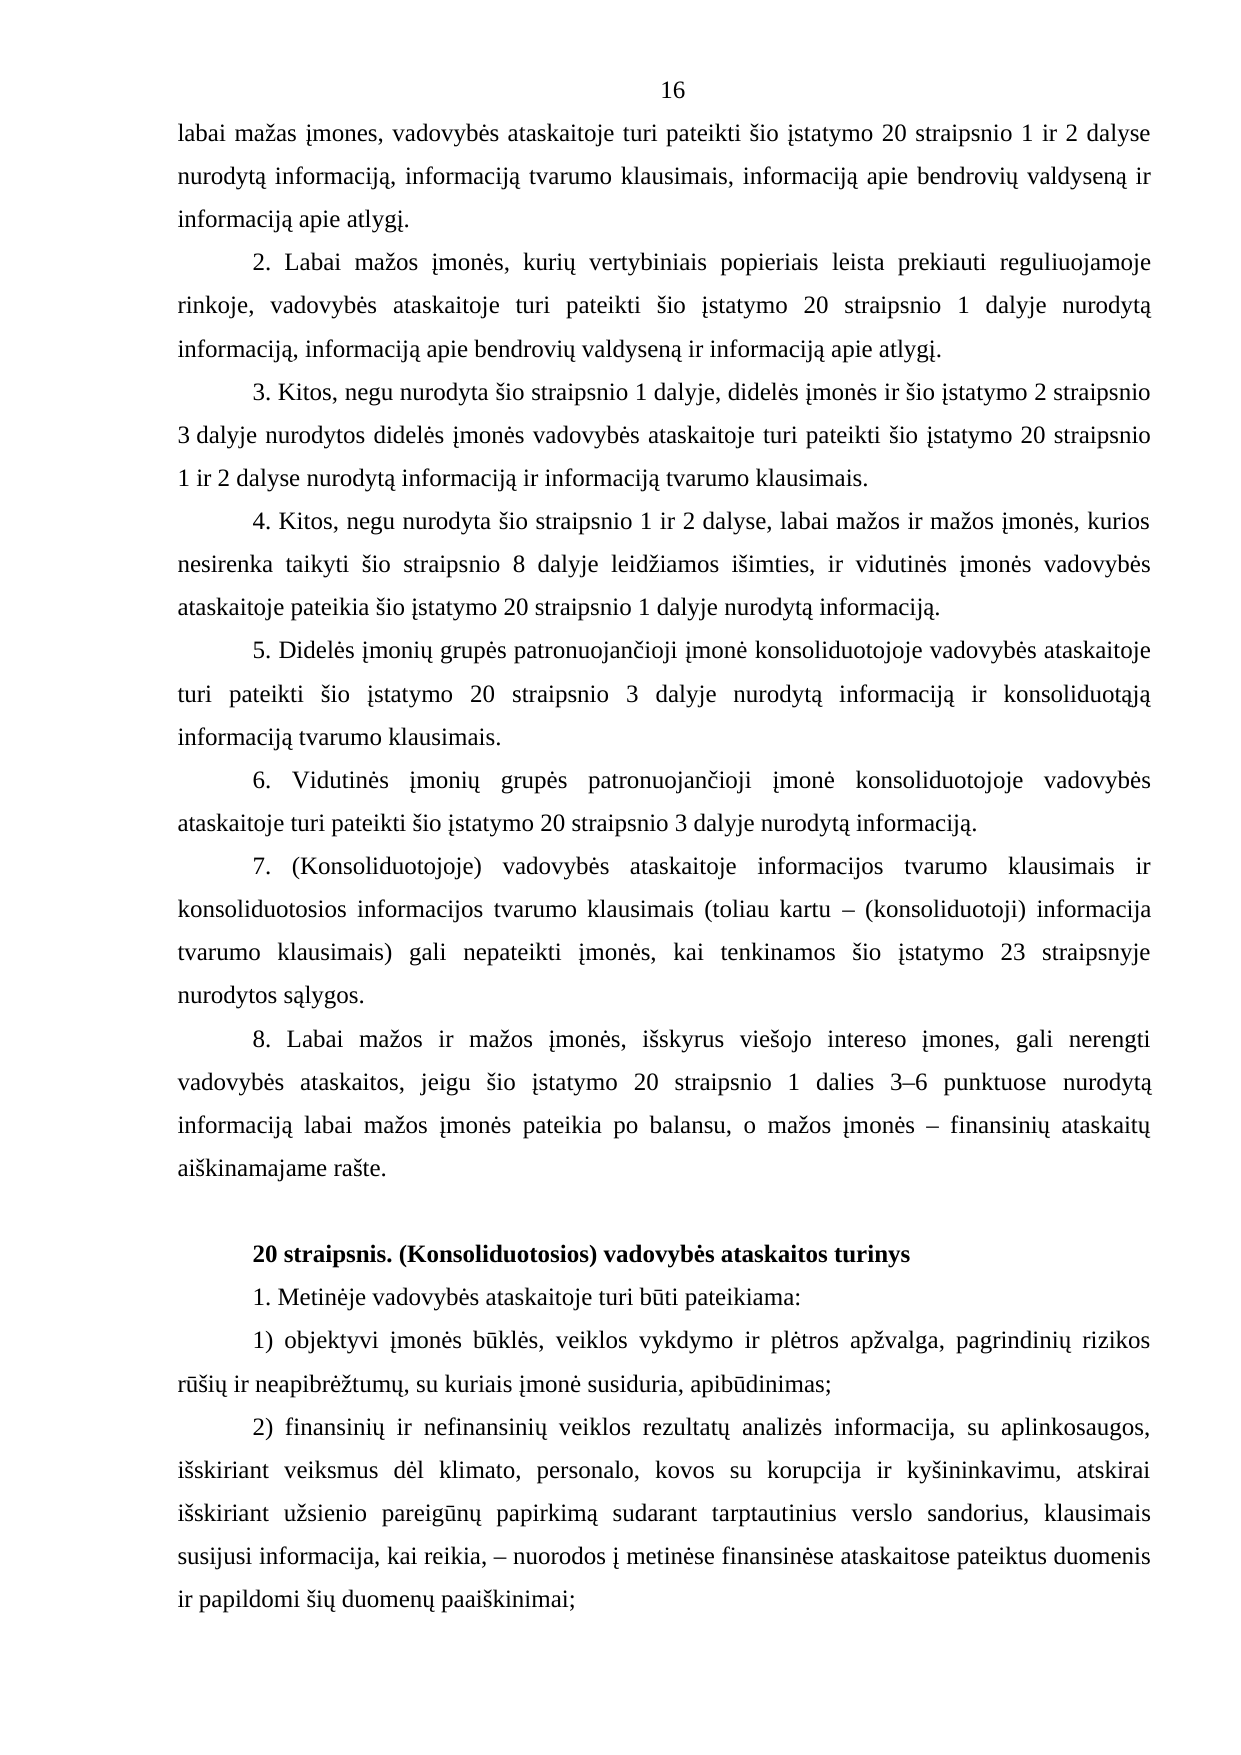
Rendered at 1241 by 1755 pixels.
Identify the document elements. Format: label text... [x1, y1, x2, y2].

text 1. Metinėje vadovybės ataskaitoje turi būti pateikiama: [177, 1282, 1152, 1311]
text 8. Labai mažos ir mažos įmonės, išskyrus viešojo intereso įmones, gali nerengti vadovybės ataskaitos, jeigu šio įstatymo 20 straipsnio 1 dalies 3–6 punktuose nurodytą informaciją labai mažos įmonės pateikia po balansu, o mažos įmonės – finansinių ataskaitų aiškinamajame rašte. [177, 1024, 1152, 1182]
text 4. Kitos, negu nurodyta šio straipsnio 1 ir 2 dalyse, labai mažos ir mažos įmonės, kurios nesirenka taikyti šio straipsnio 8 dalyje leidžiamos išimties, ir vidutinės įmonės vadovybės ataskaitoje pateikia šio įstatymo 20 straipsnio 1 dalyje nurodytą informaciją. [177, 506, 1152, 621]
text 7. (Konsoliduotojoje) vadovybės ataskaitoje informacijos tvarumo klausimais ir konsoliduotosios informacijos tvarumo klausimais (toliau kartu – (konsoliduotoji) informacija tvarumo klausimais) gali nepateikti įmonės, kai tenkinamos šio įstatymo 23 straipsnyje nurodytos sąlygos. [177, 851, 1152, 1009]
text 3. Kitos, negu nurodyta šio straipsnio 1 dalyje, didelės įmonės ir šio įstatymo 2 straipsnio 3 dalyje nurodytos didelės įmonės vadovybės ataskaitoje turi pateikti šio įstatymo 20 straipsnio 1 ir 2 dalyse nurodytą informaciją ir informaciją tvarumo klausimais. [177, 377, 1152, 492]
text 20 straipsnis. (Konsoliduotosios) vadovybės ataskaitos turinys [177, 1239, 1152, 1268]
text 2. Labai mažos įmonės, kurių vertybiniais popieriais leista prekiauti reguliuojamoje rinkoje, vadovybės ataskaitoje turi pateikti šio įstatymo 20 straipsnio 1 dalyje nurodytą informaciją, informaciją apie bendrovių valdyseną ir informaciją apie atlygį. [177, 247, 1152, 362]
text 2) finansinių ir nefinansinių veiklos rezultatų analizės informacija, su aplinkosaugos, išskiriant veiksmus dėl klimato, personalo, kovos su korupcija ir kyšininkavimu, atskirai išskiriant užsienio pareigūnų papirkimą sudarant tarptautinius verslo sandorius, klausimais susijusi informacija, kai reikia, – nuorodos į metinėse finansinėse ataskaitose pateiktus duomenis ir papildomi šių duomenų paaiškinimai; [177, 1412, 1152, 1613]
text labai mažas įmones, vadovybės ataskaitoje turi pateikti šio įstatymo 20 straipsnio 1 ir 2 dalyse nurodytą informaciją, informaciją tvarumo klausimais, informaciją apie bendrovių valdyseną ir informaciją apie atlygį. [177, 118, 1152, 233]
text 5. Didelės įmonių grupės patronuojančioji įmonė konsoliduotojoje vadovybės ataskaitoje turi pateikti šio įstatymo 20 straipsnio 3 dalyje nurodytą informaciją ir konsoliduotąją informaciją tvarumo klausimais. [177, 636, 1152, 751]
text 6. Vidutinės įmonių grupės patronuojančioji įmonė konsoliduotojoje vadovybės ataskaitoje turi pateikti šio įstatymo 20 straipsnio 3 dalyje nurodytą informaciją. [177, 765, 1152, 837]
text 1) objektyvi įmonės būklės, veiklos vykdymo ir plėtros apžvalga, pagrindinių rizikos rūšių ir neapibrėžtumų, su kuriais įmonė susiduria, apibūdinimas; [177, 1326, 1152, 1397]
